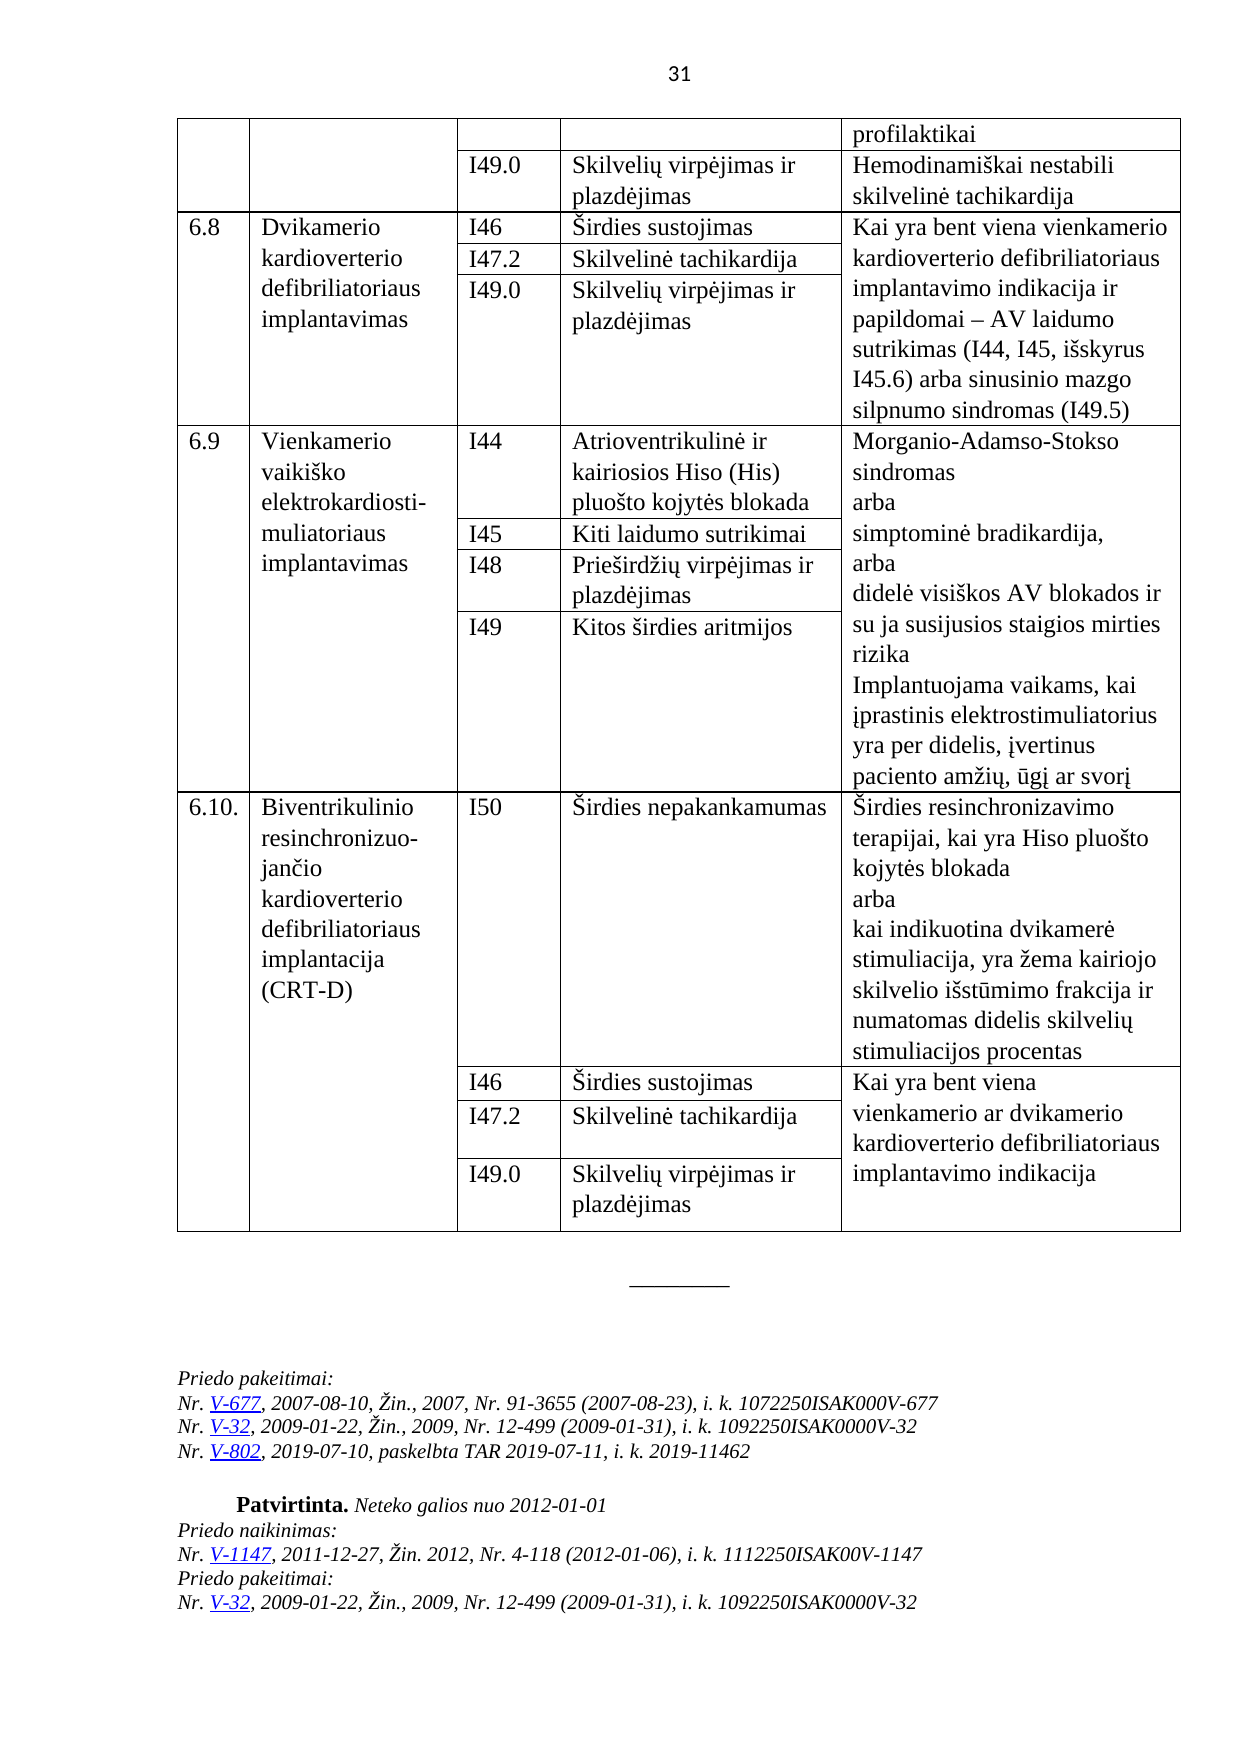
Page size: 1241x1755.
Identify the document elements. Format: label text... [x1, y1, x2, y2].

table_cell I44 [458, 426, 560, 518]
table_cell I49 [458, 612, 560, 791]
table_cell I49.0 [458, 1159, 560, 1231]
table_cell Skilvelinė tachikardija [561, 244, 841, 274]
table_cell Dvikamerio kardioverterio defibriliatoriaus implantavimas [250, 213, 457, 425]
table_cell Kai yra bent viena vienkamerio ar dvikamerio kardioverterio defibriliatoriaus implantavimo indikacija [842, 1067, 1180, 1231]
table_cell I46 [458, 1067, 560, 1100]
table_cell 6.8 [178, 213, 249, 425]
table_cell 6.9 [178, 426, 249, 791]
table_cell Vienkamerio vaikiško elektrokardiosti-muliatoriaus implantavimas [250, 426, 457, 791]
table_cell Hemodinamiškai nestabili skilvelinė tachikardija [842, 151, 1180, 211]
table_cell Širdies sustojimas [561, 1067, 841, 1100]
text Nr. V-1147, 2011-12-27, Žin. 2012, Nr. 4-118 (2012-01-06), i. k. 1112250ISAK00V-1147 [177, 1542, 1181, 1566]
table_cell Kiti laidumo sutrikimai [561, 519, 841, 549]
table_cell profilaktikai [842, 119, 1180, 149]
text Priedo pakeitimai: [177, 1566, 1181, 1590]
table_cell 6.10. [178, 793, 249, 1231]
table_cell Kai yra bent viena vienkamerio kardioverterio defibriliatoriaus implantavimo indikacija ir papildomai – AV laidumo sutrikimas (I44, I45, išskyrus I45.6) arba sinusinio mazgo silpnumo sindromas (I49.5) [842, 213, 1180, 425]
table_cell Skilvelių virpėjimas ir plazdėjimas [561, 151, 841, 211]
table_cell Skilvelių virpėjimas ir plazdėjimas [561, 1159, 841, 1231]
text Nr. V-32, 2009-01-22, Žin., 2009, Nr. 12-499 (2009-01-31), i. k. 1092250ISAK0000V-32 [177, 1590, 1181, 1614]
text Nr. V-677, 2007-08-10, Žin., 2007, Nr. 91-3655 (2007-08-23), i. k. 1072250ISAK000V-677 [177, 1390, 1181, 1414]
table_cell Skilvelinė tachikardija [561, 1101, 841, 1158]
table_cell [458, 119, 560, 149]
table_cell I50 [458, 793, 560, 1066]
table_cell [178, 119, 249, 211]
text Priedo pakeitimai: [177, 1366, 1181, 1390]
table_cell I45 [458, 519, 560, 549]
table_cell I49.0 [458, 151, 560, 211]
text Patvirtinta. Neteko galios nuo 2012-01-01 [177, 1491, 1181, 1518]
table_cell Kitos širdies aritmijos [561, 612, 841, 791]
table_cell Prieširdžių virpėjimas ir plazdėjimas [561, 550, 841, 611]
table_cell [561, 119, 841, 149]
text Priedo naikinimas: [177, 1518, 1181, 1542]
table_cell Morganio-Adamso-Stokso sindromas arba simptominė bradikardija, arba didelė visiškos AV blokados ir su ja susijusios staigios mirties rizika Implantuojama vaikams, kai įprastinis elektrostimuliatorius yra per didelis, įvertinus paciento amžių, ūgį ar svorį [842, 426, 1180, 791]
text ________ [177, 1261, 1181, 1289]
table_cell Širdies nepakankamumas [561, 793, 841, 1066]
table_cell Širdies resinchronizavimo terapijai, kai yra Hiso pluošto kojytės blokada arba kai indikuotina dvikamerė stimuliacija, yra žema kairiojo skilvelio išstūmimo frakcija ir numatomas didelis skilvelių stimuliacijos procentas [842, 793, 1180, 1066]
table_cell [250, 119, 457, 211]
table_cell Atrioventrikulinė ir kairiosios Hiso (His) pluošto kojytės blokada [561, 426, 841, 518]
table_cell I47.2 [458, 244, 560, 274]
table_cell Biventrikulinio resinchronizuo-jančio kardioverterio defibriliatoriaus implantacija (CRT-D) [250, 793, 457, 1231]
table_cell I48 [458, 550, 560, 611]
text Nr. V-32, 2009-01-22, Žin., 2009, Nr. 12-499 (2009-01-31), i. k. 1092250ISAK0000V-32 [177, 1414, 1181, 1438]
table_cell I49.0 [458, 275, 560, 425]
table_cell I46 [458, 213, 560, 243]
table_cell Širdies sustojimas [561, 213, 841, 243]
table_cell Skilvelių virpėjimas ir plazdėjimas [561, 275, 841, 425]
text Nr. V-802, 2019-07-10, paskelbta TAR 2019-07-11, i. k. 2019-11462 [177, 1438, 1181, 1463]
table_cell I47.2 [458, 1101, 560, 1158]
